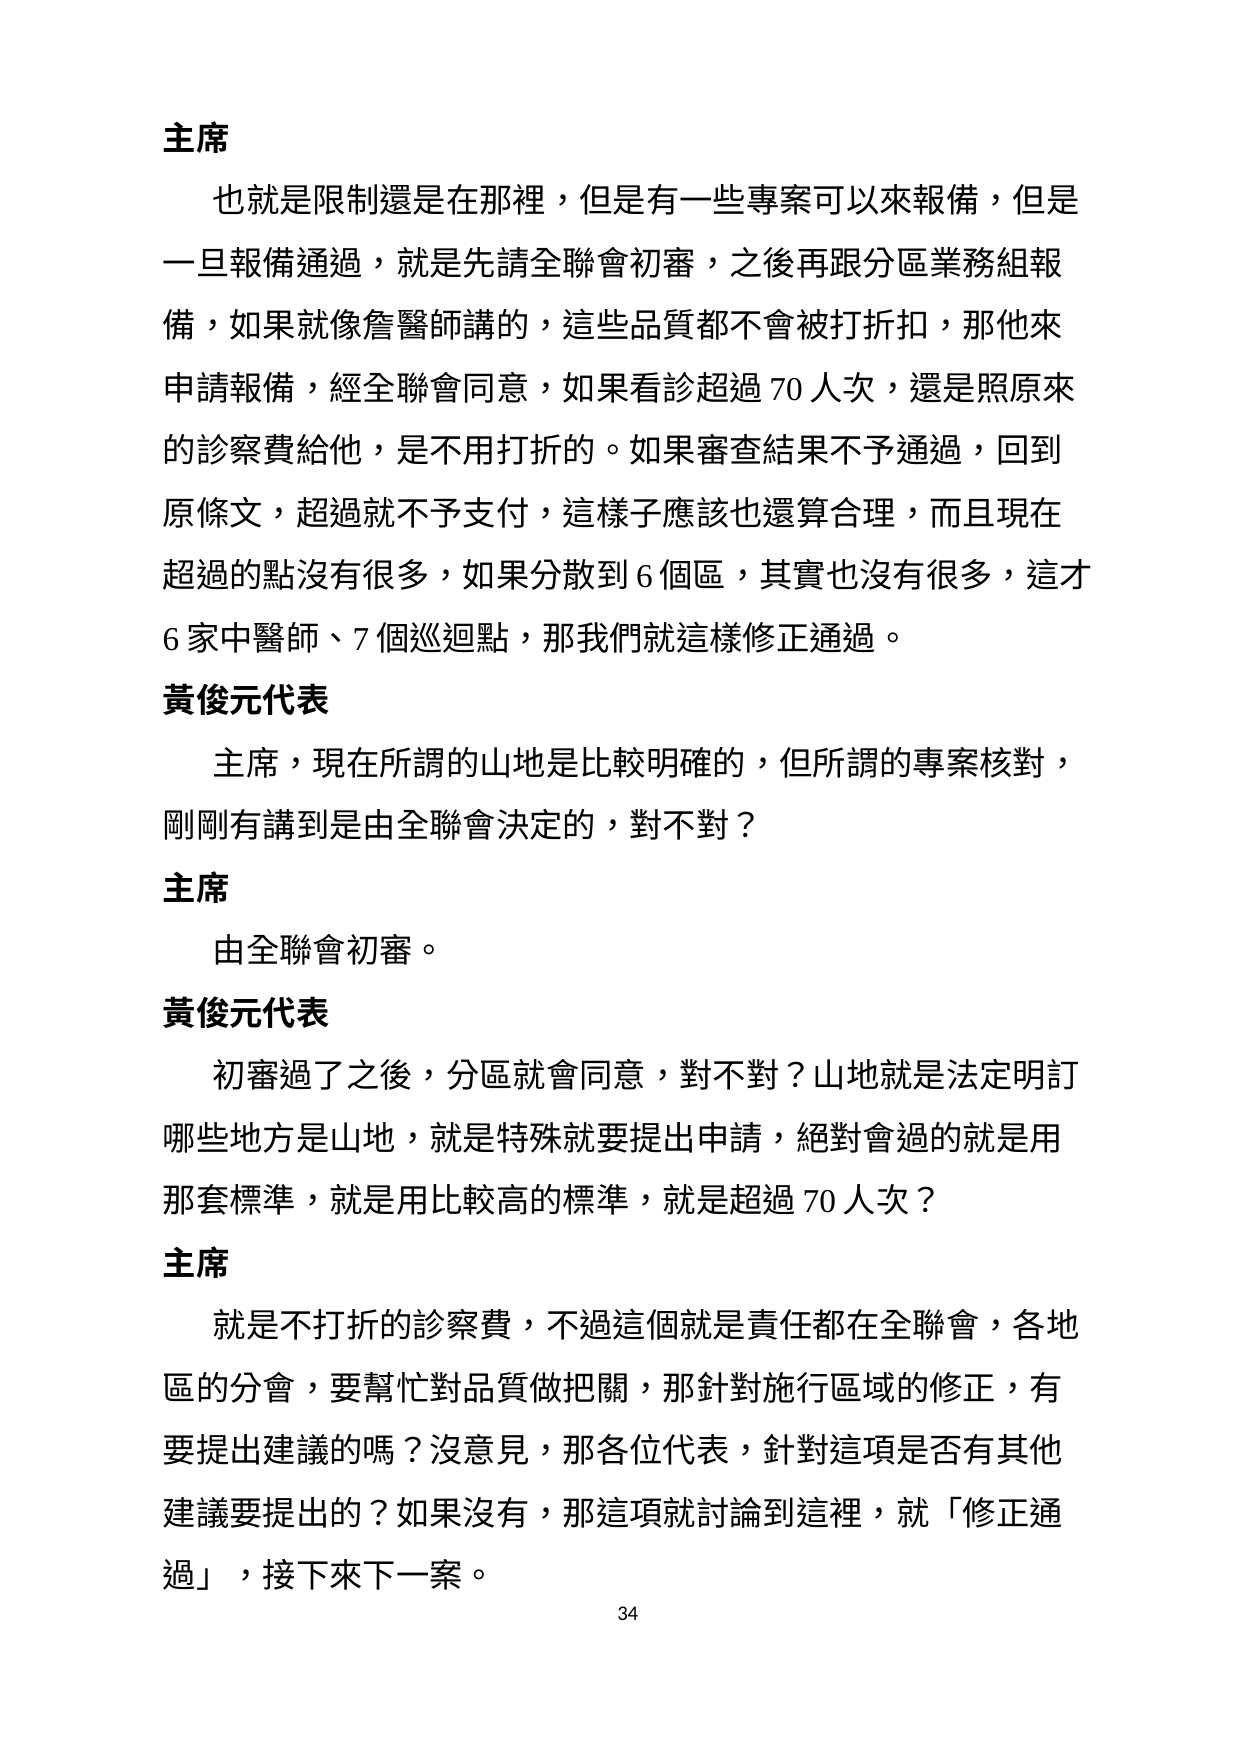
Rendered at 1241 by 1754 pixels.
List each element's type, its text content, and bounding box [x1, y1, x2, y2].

text 主席 [162, 1219, 1092, 1282]
text 主席 [162, 94, 1092, 157]
text 主席，現在所謂的山地是比較明確的，但所謂的專案核對，剛剛有講到是由全聯會決定的，對不對？ [162, 719, 1092, 844]
text 就是不打折的診察費，不過這個就是責任都在全聯會，各地區的分會，要幫忙對品質做把關，那針對施行區域的修正，有要提出建議的嗎？沒意見，那各位代表，針對這項是否有其他建議要提出的？如果沒有，那這項就討論到這裡，就「修正通過」，接下來下一案。 [162, 1282, 1092, 1594]
text 初審過了之後，分區就會同意，對不對？山地就是法定明訂哪些地方是山地，就是特殊就要提出申請，絕對會過的就是用那套標準，就是用比較高的標準，就是超過70人次？ [162, 1032, 1092, 1219]
text 黃俊元代表 [162, 969, 1092, 1032]
text 由全聯會初審。 [162, 907, 1092, 969]
text 也就是限制還是在那裡，但是有一些專案可以來報備，但是一旦報備通過，就是先請全聯會初審，之後再跟分區業務組報備，如果就像詹醫師講的，這些品質都不會被打折扣，那他來申請報備，經全聯會同意，如果看診超過70人次，還是照原來的診察費給他，是不用打折的。如果審查結果不予通過，回到原條文，超過就不予支付，這樣子應該也還算合理，而且現在超過的點沒有很多，如果分散到6個區，其實也沒有很多，這才6家中醫師、7個巡迴點，那我們就這樣修正通過。 [162, 157, 1092, 657]
text 主席 [162, 844, 1092, 907]
text 黃俊元代表 [162, 657, 1092, 719]
